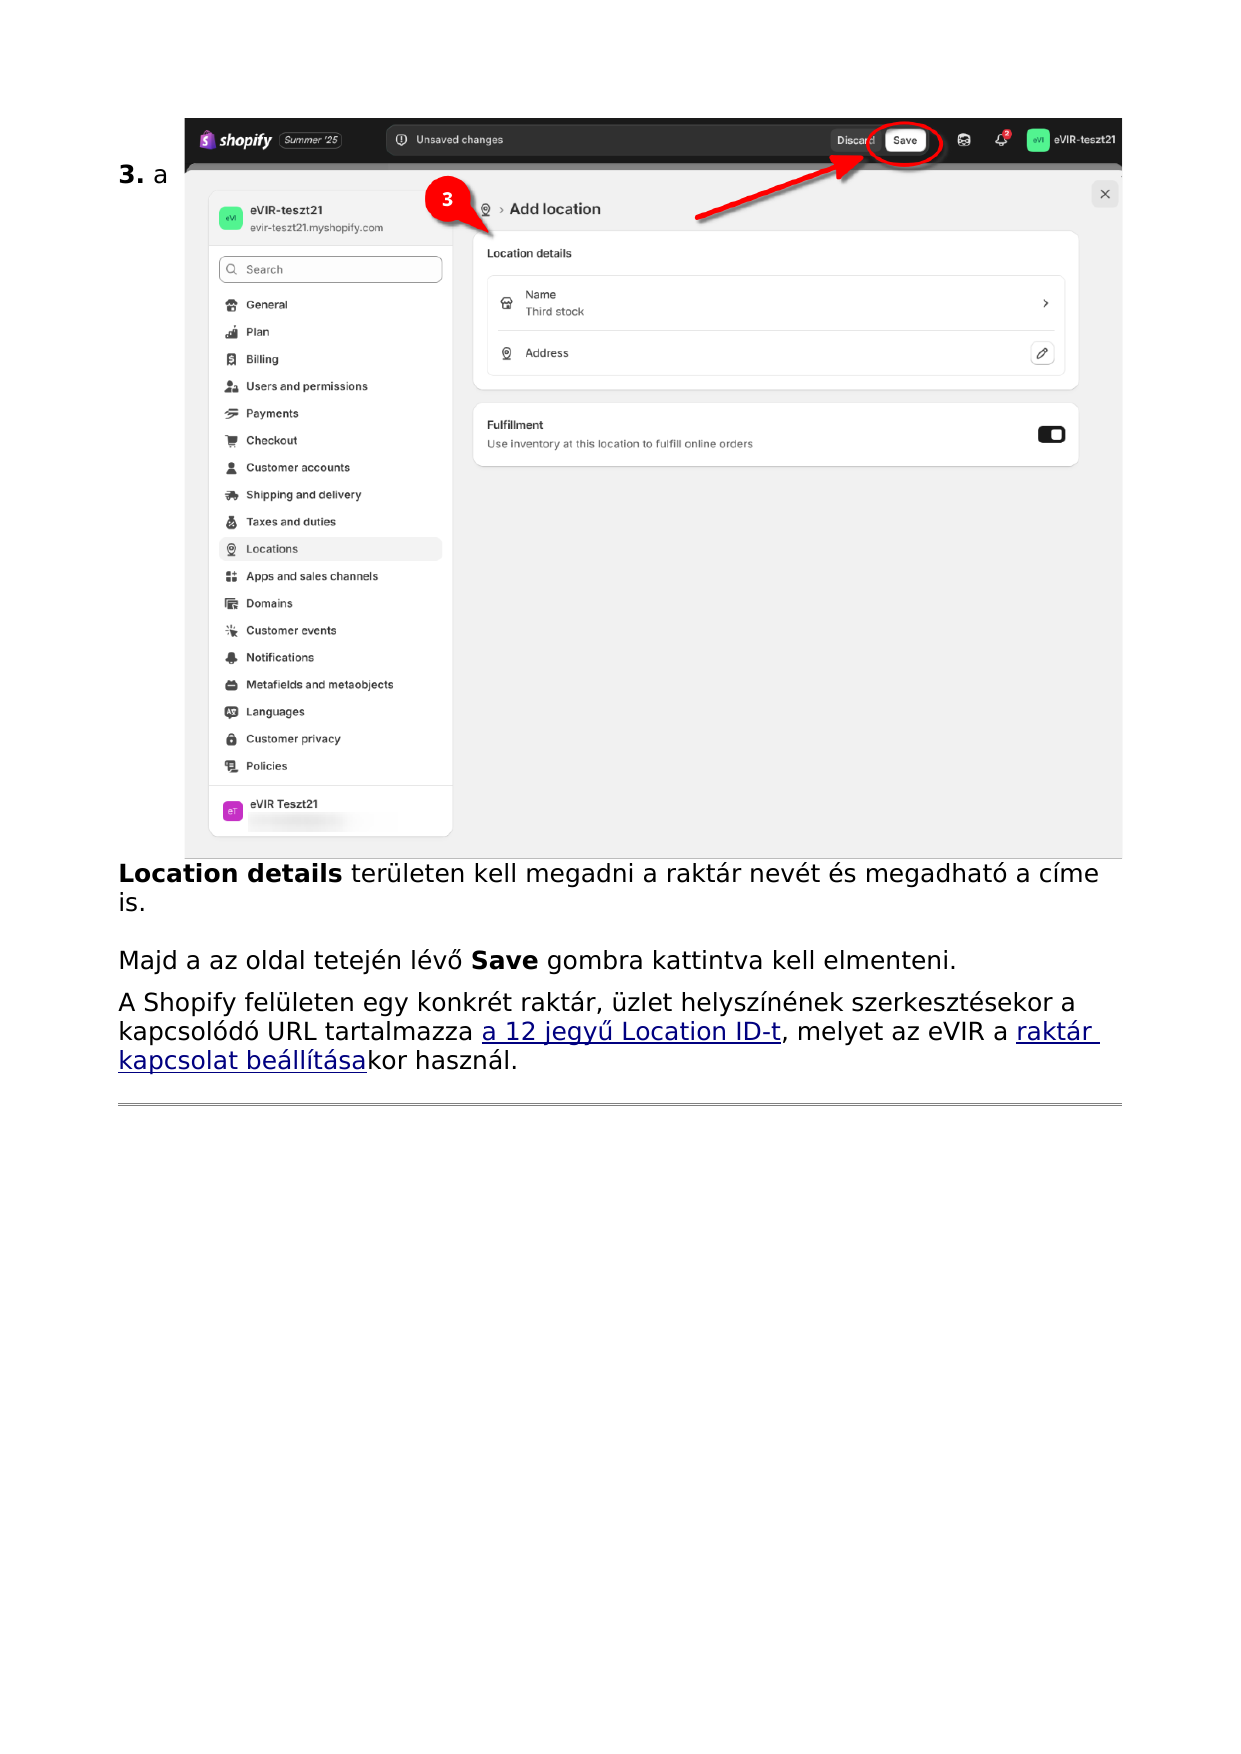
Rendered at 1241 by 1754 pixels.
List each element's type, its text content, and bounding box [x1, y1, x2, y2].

picture [184, 118, 1123, 859]
text A Shopify felületen egy konkrét raktár, üzlet helyszínének szerkesztésekor a kapcsolódó URL tartalmazza a 12 jegyű Location ID-t, melyet az eVIR a raktár kapcsolat beállításakor használ. [118, 988, 1122, 1076]
text 3. a Location details területen kell megadni a raktár nevét és megadható a címe is. Majd a az oldal tetején lévő Save gombra kattintva kell elmenteni. [118, 160, 1122, 976]
